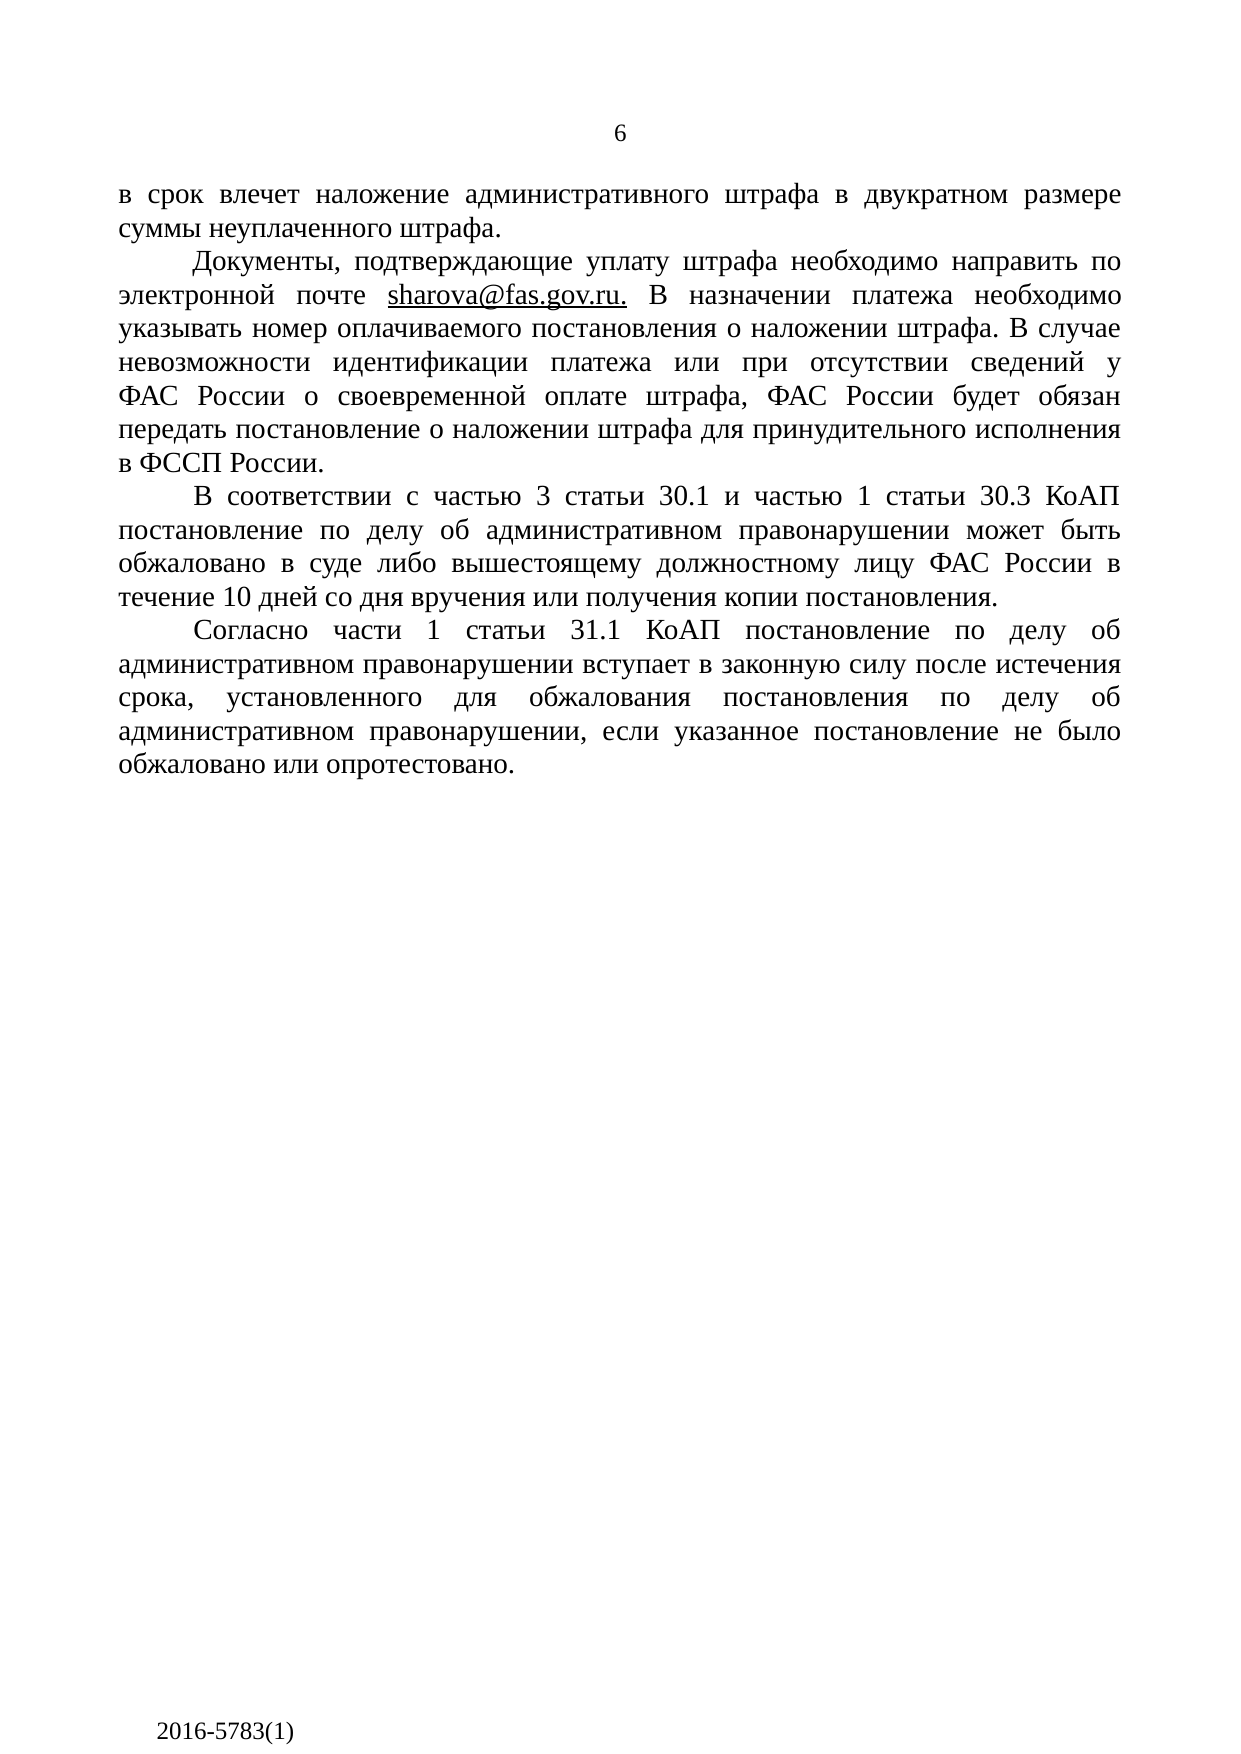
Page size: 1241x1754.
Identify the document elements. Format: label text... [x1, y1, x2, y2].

text В соответствии с частью 3 статьи 30.1 и частью 1 статьи 30.3 КоАП постановление по делу об административном правонарушении может быть обжаловано в суде либо вышестоящему должностному лицу ФАС России в течение 10 дней со дня вручения или получения копии постановления. [118, 478, 1122, 612]
text в срок влечет наложение административного штрафа в двукратном размере суммы неуплаченного штрафа. [118, 176, 1122, 243]
text Согласно части 1 статьи 31.1 КоАП постановление по делу об административном правонарушении вступает в законную силу после истечения срока, установленного для обжалования постановления по делу об административном правонарушении, если указанное постановление не было обжаловано или опротестовано. [118, 612, 1122, 780]
text Документы, подтверждающие уплату штрафа необходимо направить по электронной почте sharova@fas.gov.ru. В назначении платежа необходимо указывать номер оплачиваемого постановления о наложении штрафа. В случае невозможности идентификации платежа или при отсутствии сведений у ФАС России о своевременной оплате штрафа, ФАС России будет обязан передать постановление о наложении штрафа для принудительного исполнения в ФССП России. [118, 243, 1122, 478]
